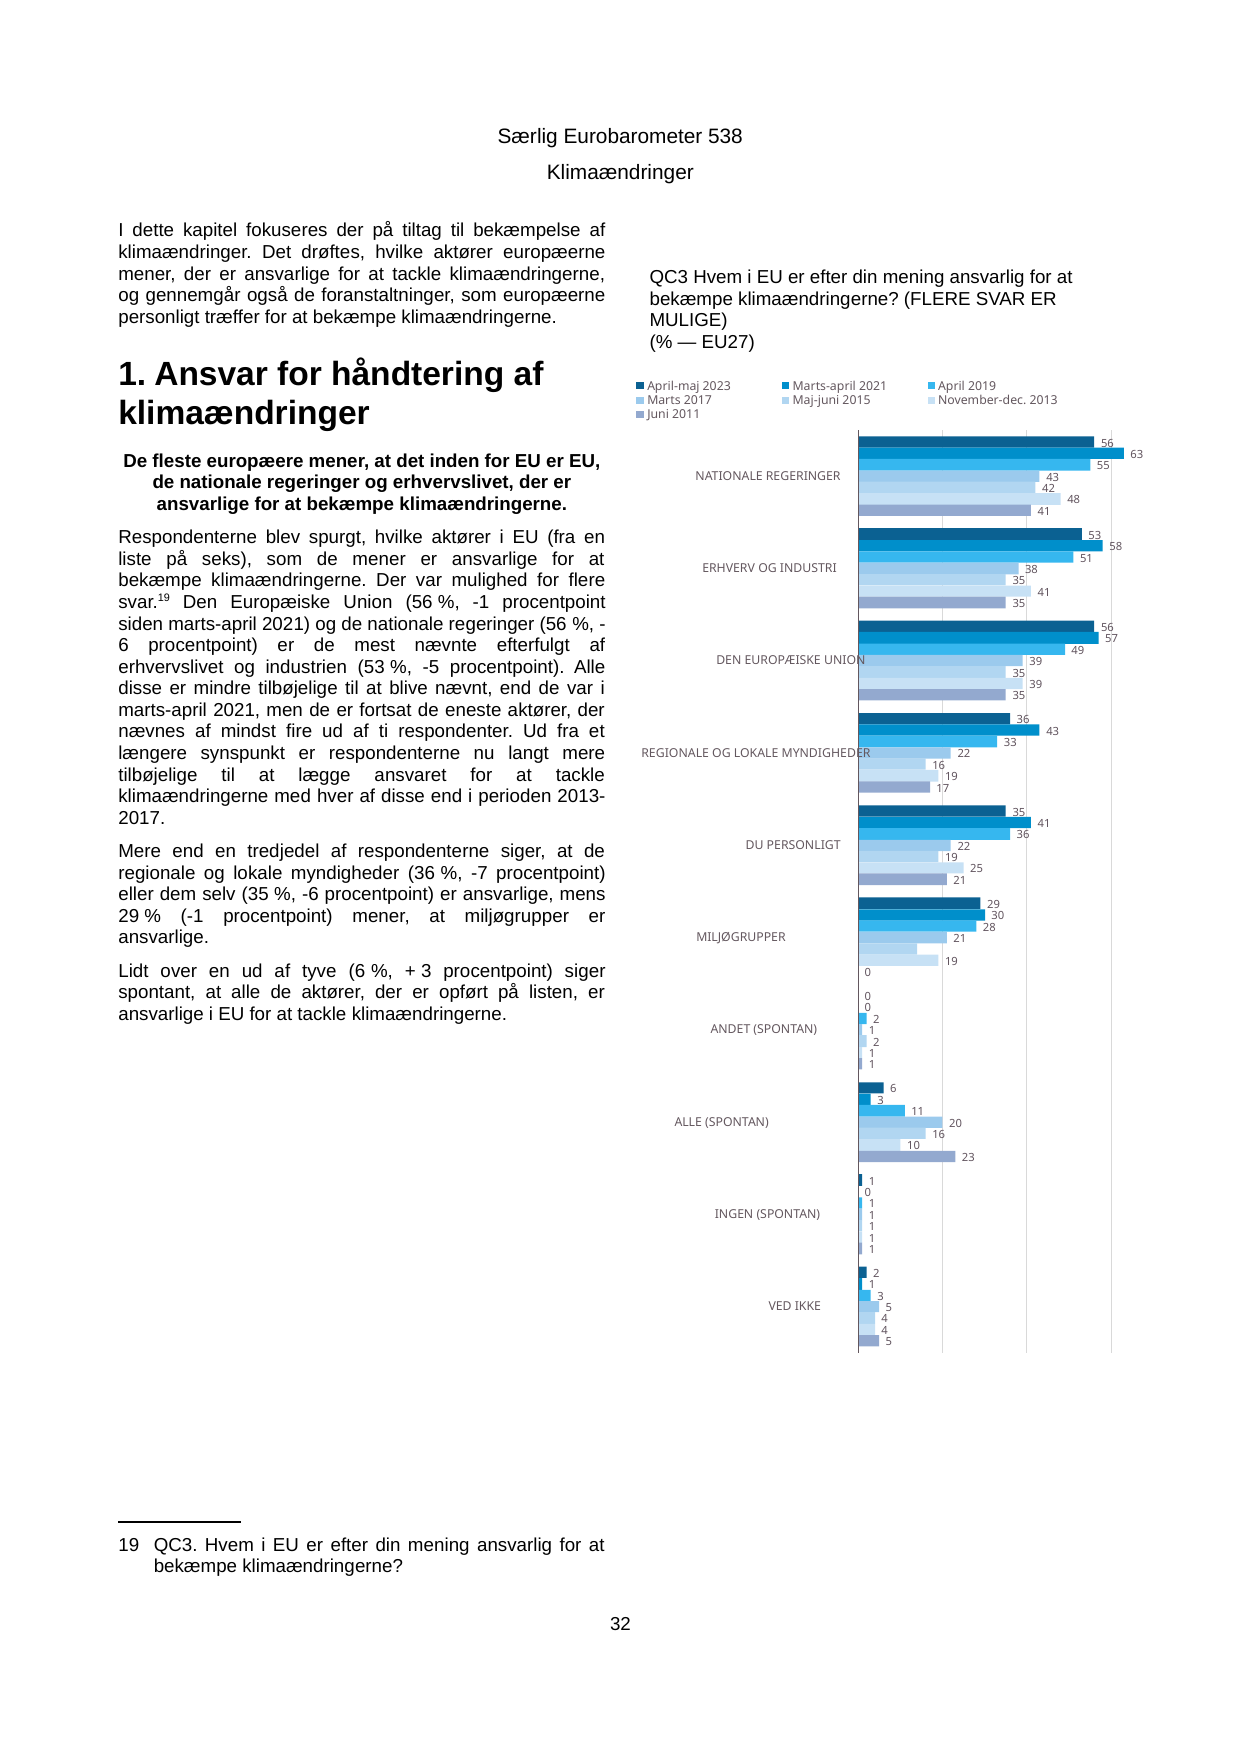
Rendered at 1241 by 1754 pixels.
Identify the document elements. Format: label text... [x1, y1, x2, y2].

text QC3. Hvem i EU er efter din mening ansvarlig for at bekæmpe klimaændringerne? [118, 1534, 605, 1577]
text De fleste europæere mener, at det inden for EU er EU, de nationale regeringer og erhvervslivet, der er ansvarlige for at bekæmpe klimaændringerne. [118, 449, 605, 514]
text Lidt over en ud af tyve (6 %, + 3 procentpoint) siger spontant, at alle de aktører, der er opført på listen, er ansvarlige i EU for at tackle klimaændringerne. [118, 959, 605, 1024]
subtitle 1. Ansvar for håndtering af klimaændringer [118, 354, 605, 431]
text I dette kapitel fokuseres der på tiltag til bekæmpelse af klimaændringer. Det drøftes, hvilke aktører europæerne mener, der er ansvarlige for at tackle klimaændringerne, og gennemgår også de foranstaltninger, som europæerne personligt træffer for at bekæmpe klimaændringerne. [118, 219, 605, 327]
text Respondenterne blev spurgt, hvilke aktører i EU (fra en liste på seks), som de mener er ansvarlige for at bekæmpe klimaændringerne. Der var mulighed for flere svar. Den Europæiske Union (56 %, -1 procentpoint siden marts-april 2021) og de nationale regeringer (56 %, -6 procentpoint) er de mest nævnte efterfulgt af erhvervslivet og industrien (53 %, -5 procentpoint). Alle disse er mindre tilbøjelige til at blive nævnt, end de var i marts-april 2021, men de er fortsat de eneste aktører, der nævnes af mindst fire ud af ti respondenter. Ud fra et længere synspunkt er respondenterne nu langt mere tilbøjelige til at lægge ansvaret for at tackle klimaændringerne med hver af disse end i perioden 2013-2017. [118, 526, 605, 828]
text Mere end en tredjedel af respondenterne siger, at de regionale og lokale myndigheder (36 %, -7 procentpoint) eller dem selv (35 %, -6 procentpoint) er ansvarlige, mens 29 % (-1 procentpoint) mener, at miljøgrupper er ansvarlige. [118, 840, 605, 948]
